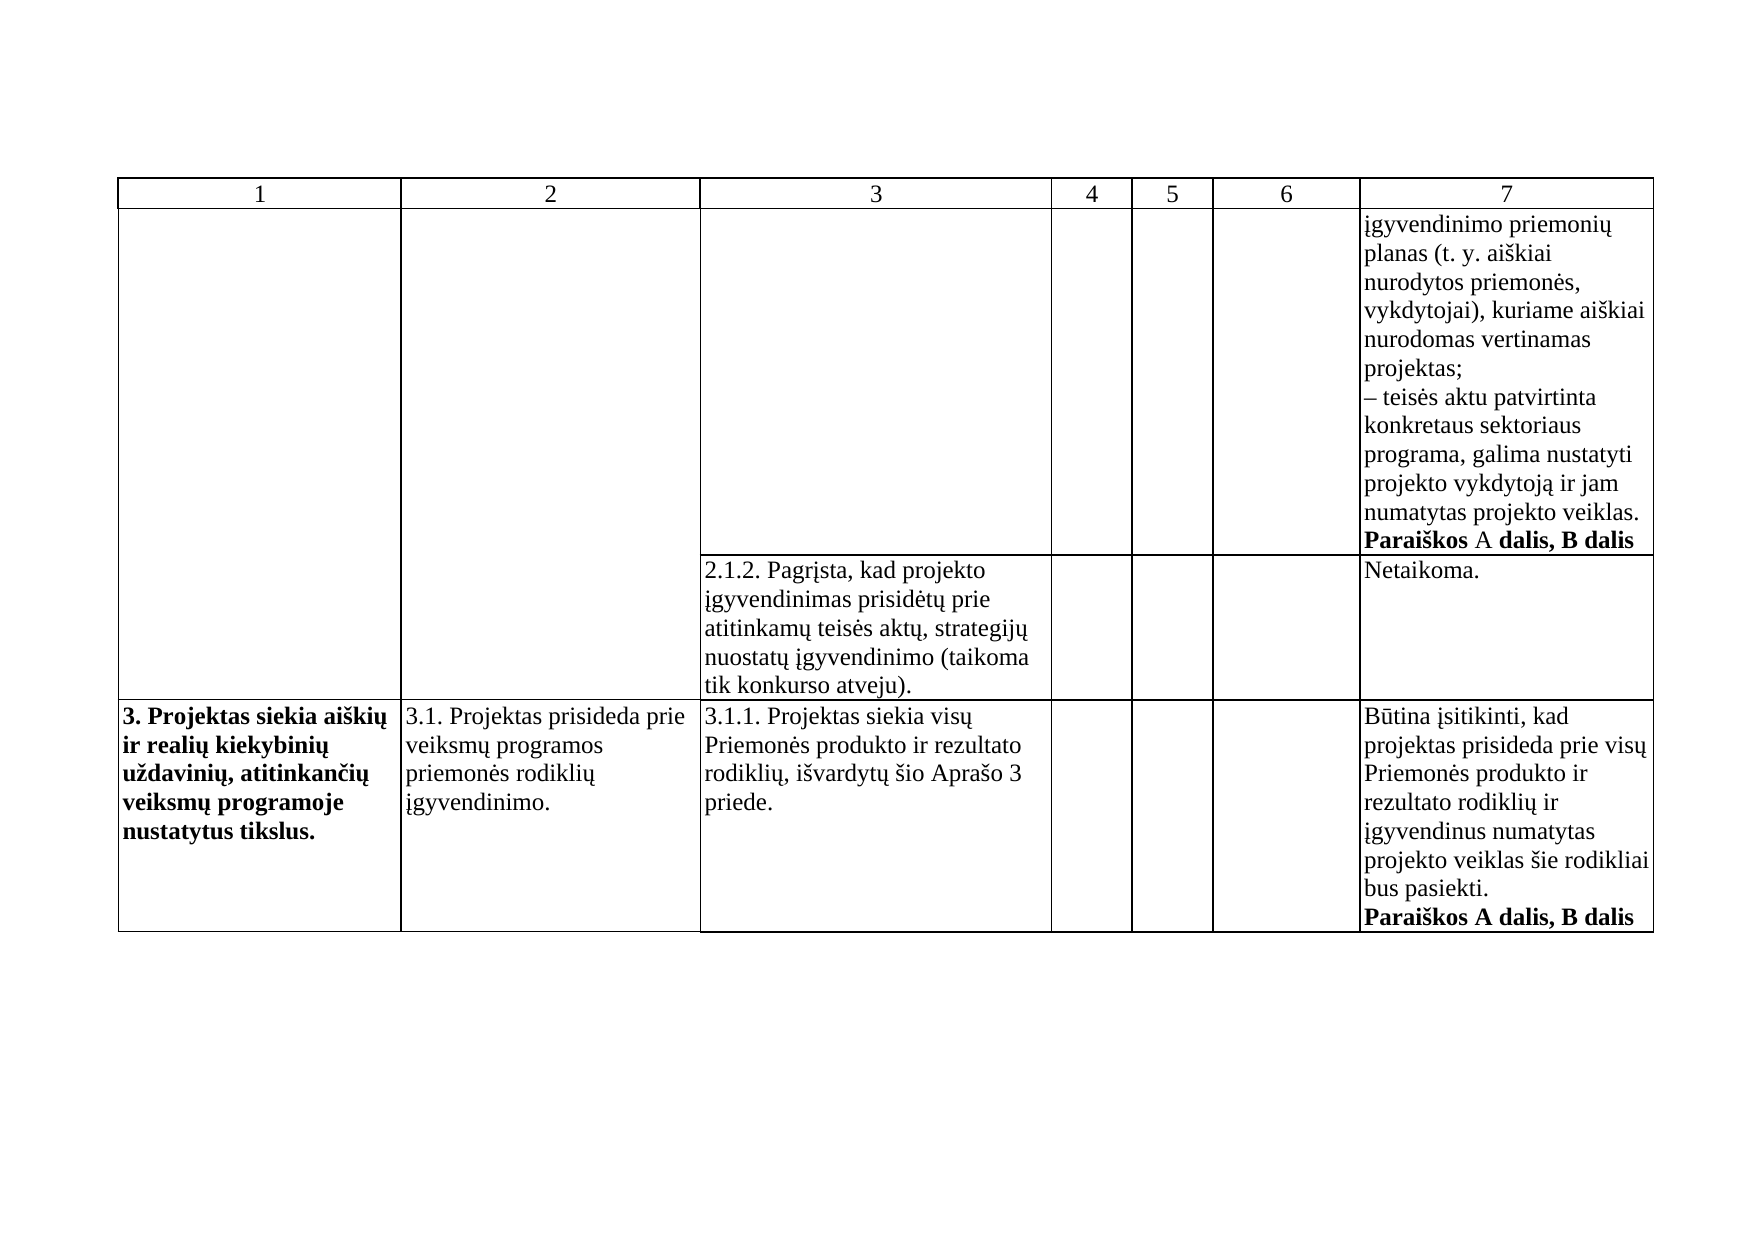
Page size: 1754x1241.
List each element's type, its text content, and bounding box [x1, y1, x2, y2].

table_header 3 [701, 179, 1051, 207]
table_cell [1214, 556, 1359, 699]
table_cell [1214, 701, 1359, 931]
table_header 2 [402, 179, 699, 207]
table_cell Būtina įsitikinti, kad projektas prisideda prie visų Priemonės produkto ir rezultato rodiklių ir įgyvendinus numatytas projekto veiklas šie rodikliai bus pasiekti. Paraiškos A dalis, B dalis [1361, 701, 1653, 931]
table_header 7 [1361, 179, 1653, 207]
table_cell [1052, 556, 1131, 699]
table_cell [1214, 209, 1359, 554]
table_cell 3.1.1. Projektas siekia visų Priemonės produkto ir rezultato rodiklių, išvardytų šio Aprašo 3 priede. [701, 701, 1051, 931]
table_cell [1133, 556, 1212, 699]
table_header 6 [1214, 179, 1359, 207]
table_cell 3.1. Projektas prisideda prie veiksmų programos priemonės rodiklių įgyvendinimo. [402, 700, 700, 931]
table_cell [1052, 701, 1131, 931]
table_cell [1052, 209, 1131, 554]
table_cell Netaikoma. [1361, 556, 1653, 699]
table_cell [701, 209, 1051, 554]
table_cell [119, 209, 400, 699]
table_cell 3. Projektas siekia aiškių ir realių kiekybinių uždavinių, atitinkančių veiksmų programoje nustatytus tikslus. [119, 700, 400, 931]
table_cell [1133, 701, 1212, 931]
table_cell įgyvendinimo priemonių planas (t. y. aiškiai nurodytos priemonės, vykdytojai), kuriame aiškiai nurodomas vertinamas projektas; – teisės aktu patvirtinta konkretaus sektoriaus programa, galima nustatyti projekto vykdytoją ir jam numatytas projekto veiklas. Paraiškos A dalis, B dalis [1361, 209, 1653, 554]
table_header 1 [119, 179, 400, 207]
table_header 5 [1133, 179, 1212, 207]
table_cell [1133, 209, 1212, 554]
table_cell [402, 209, 700, 699]
table_header 4 [1052, 179, 1131, 207]
table_cell 2.1.2. Pagrįsta, kad projekto įgyvendinimas prisidėtų prie atitinkamų teisės aktų, strategijų nuostatų įgyvendinimo (taikoma tik konkurso atveju). [701, 556, 1051, 699]
